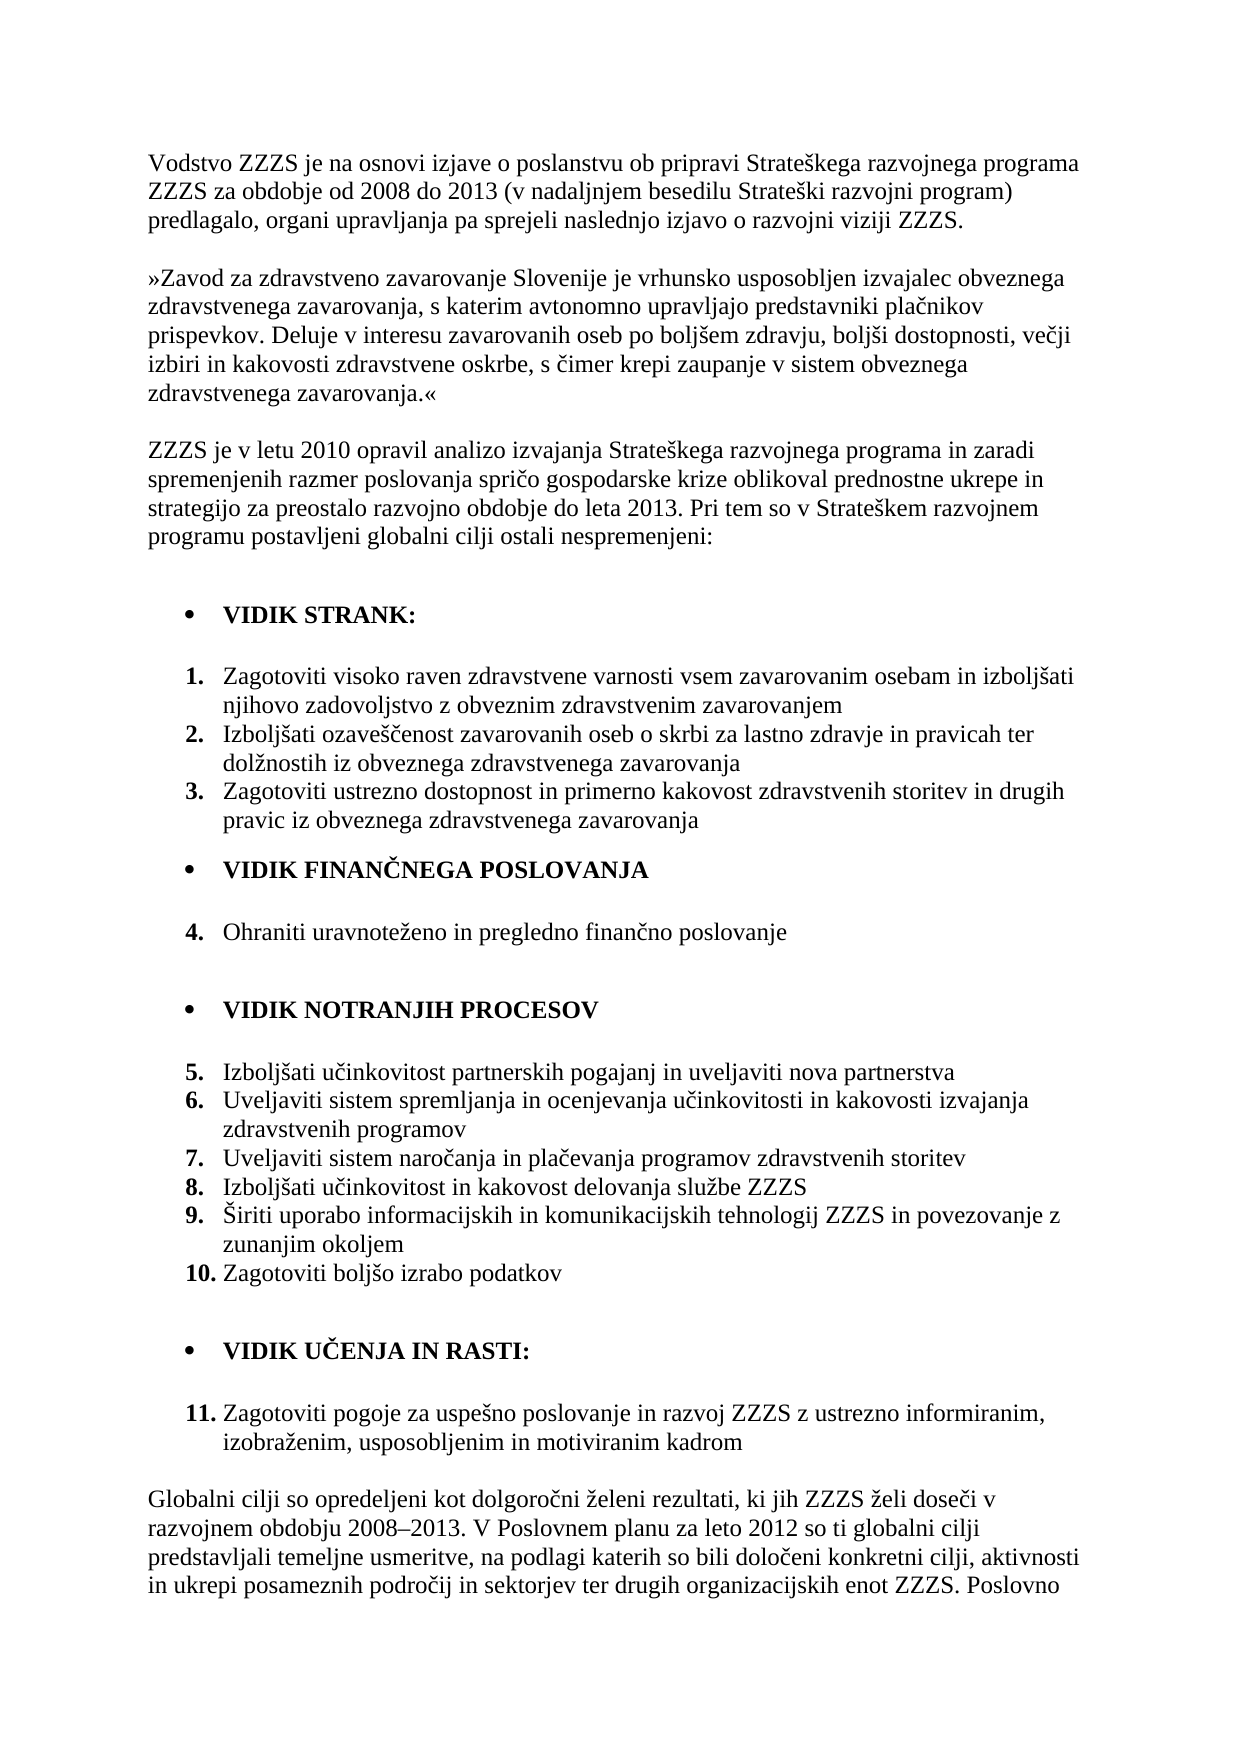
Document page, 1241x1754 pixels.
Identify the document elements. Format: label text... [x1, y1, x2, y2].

list Izboljšati učinkovitost in kakovost delovanja službe ZZZS [185, 1172, 1093, 1200]
list Zagotoviti boljšo izrabo podatkov [185, 1258, 1093, 1287]
subtitle VIDIK UČENJA IN RASTI: [185, 1336, 1093, 1365]
subtitle VIDIK NOTRANJIH PROCESOV [185, 995, 1093, 1024]
list Zagotoviti pogoje za uspešno poslovanje in razvoj ZZZS z ustrezno informiranim, izobraženim, usposobljenim in motiviranim kadrom [185, 1398, 1093, 1456]
list Širiti uporabo informacijskih in komunikacijskih tehnologij ZZZS in povezovanje z zunanjim okoljem [185, 1200, 1093, 1258]
subtitle VIDIK FINANČNEGA POSLOVANJA [185, 855, 1093, 883]
list Izboljšati učinkovitost partnerskih pogajanj in uveljaviti nova partnerstva [185, 1057, 1093, 1085]
list Uveljaviti sistem naročanja in plačevanja programov zdravstvenih storitev [185, 1143, 1093, 1172]
text ­ [148, 406, 1093, 435]
list Izboljšati ozaveščenost zavarovanih oseb o skrbi za lastno zdravje in pravicah ter dolžnostih iz obveznega zdravstvenega zavarovanja [185, 719, 1093, 776]
list Zagotoviti ustrezno dostopnost in primerno kakovost zdravstvenih storitev in drugih pravic iz obveznega zdravstvenega zavarovanja [185, 776, 1093, 834]
list Zagotoviti visoko raven zdravstvene varnosti vsem zavarovanim osebam in izboljšati njihovo zadovoljstvo z obveznim zdravstvenim zavarovanjem [185, 661, 1093, 719]
text ZZZS je v letu 2010 opravil analizo izvajanja Strateškega razvojnega programa in zaradi spremenjenih razmer poslovanja spričo gospodarske krize oblikoval prednostne ukrepe in strategijo za preostalo razvojno obdobje do leta 2013. Pri tem so v Strateškem razvojnem programu postavljeni globalni cilji ostali nespremenjeni: [148, 435, 1093, 550]
list Ohraniti uravnoteženo in pregledno finančno poslovanje [185, 917, 1093, 945]
text »Zavod za zdravstveno zavarova­nje Slovenije je vrhunsko usposo­bljen izvajalec obveznega zdravstvenega zavarovanja, s katerim avtonomno upravljajo predstav­niki plačnikov prispevkov. Deluje v interesu zavarovanih oseb po boljšem zdravju, boljši dostopnosti, večji izbiri in kakovosti zdravstvene oskrbe, s čimer krepi zaupanje v sistem obveznega zdravstvenega zavarovanja.« [148, 263, 1093, 406]
list Uveljaviti sistem spremljanja in ocenjevanja učinkovitosti in kakovosti izvajanja zdravstvenih programov [185, 1085, 1093, 1143]
text Vodstvo ZZZS je na osnovi izjave o poslanstvu ob pripravi Strateškega razvojnega programa ZZZS za obdobje od 2008 do 2013 (v nadaljnjem besedilu Strateški razvojni program) predlagalo, organi upravljanja pa sprejeli naslednjo izjavo o razvojni viziji ZZZS. [148, 148, 1093, 234]
text Globalni cilji so opredeljeni kot dolgoročni želeni rezultati, ki jih ZZZS želi doseči v razvojnem obdobju 2008–2013. V Poslovnem planu za leto 2012 so ti globalni cilji predstavljali temeljne usmeritve, na podlagi katerih so bili določeni konkretni cilji, aktivnosti in ukrepi posameznih področij in sektorjev ter drugih organizacijskih enot ZZZS. Poslovno [148, 1484, 1093, 1599]
subtitle VIDIK STRANK: [185, 600, 1093, 628]
